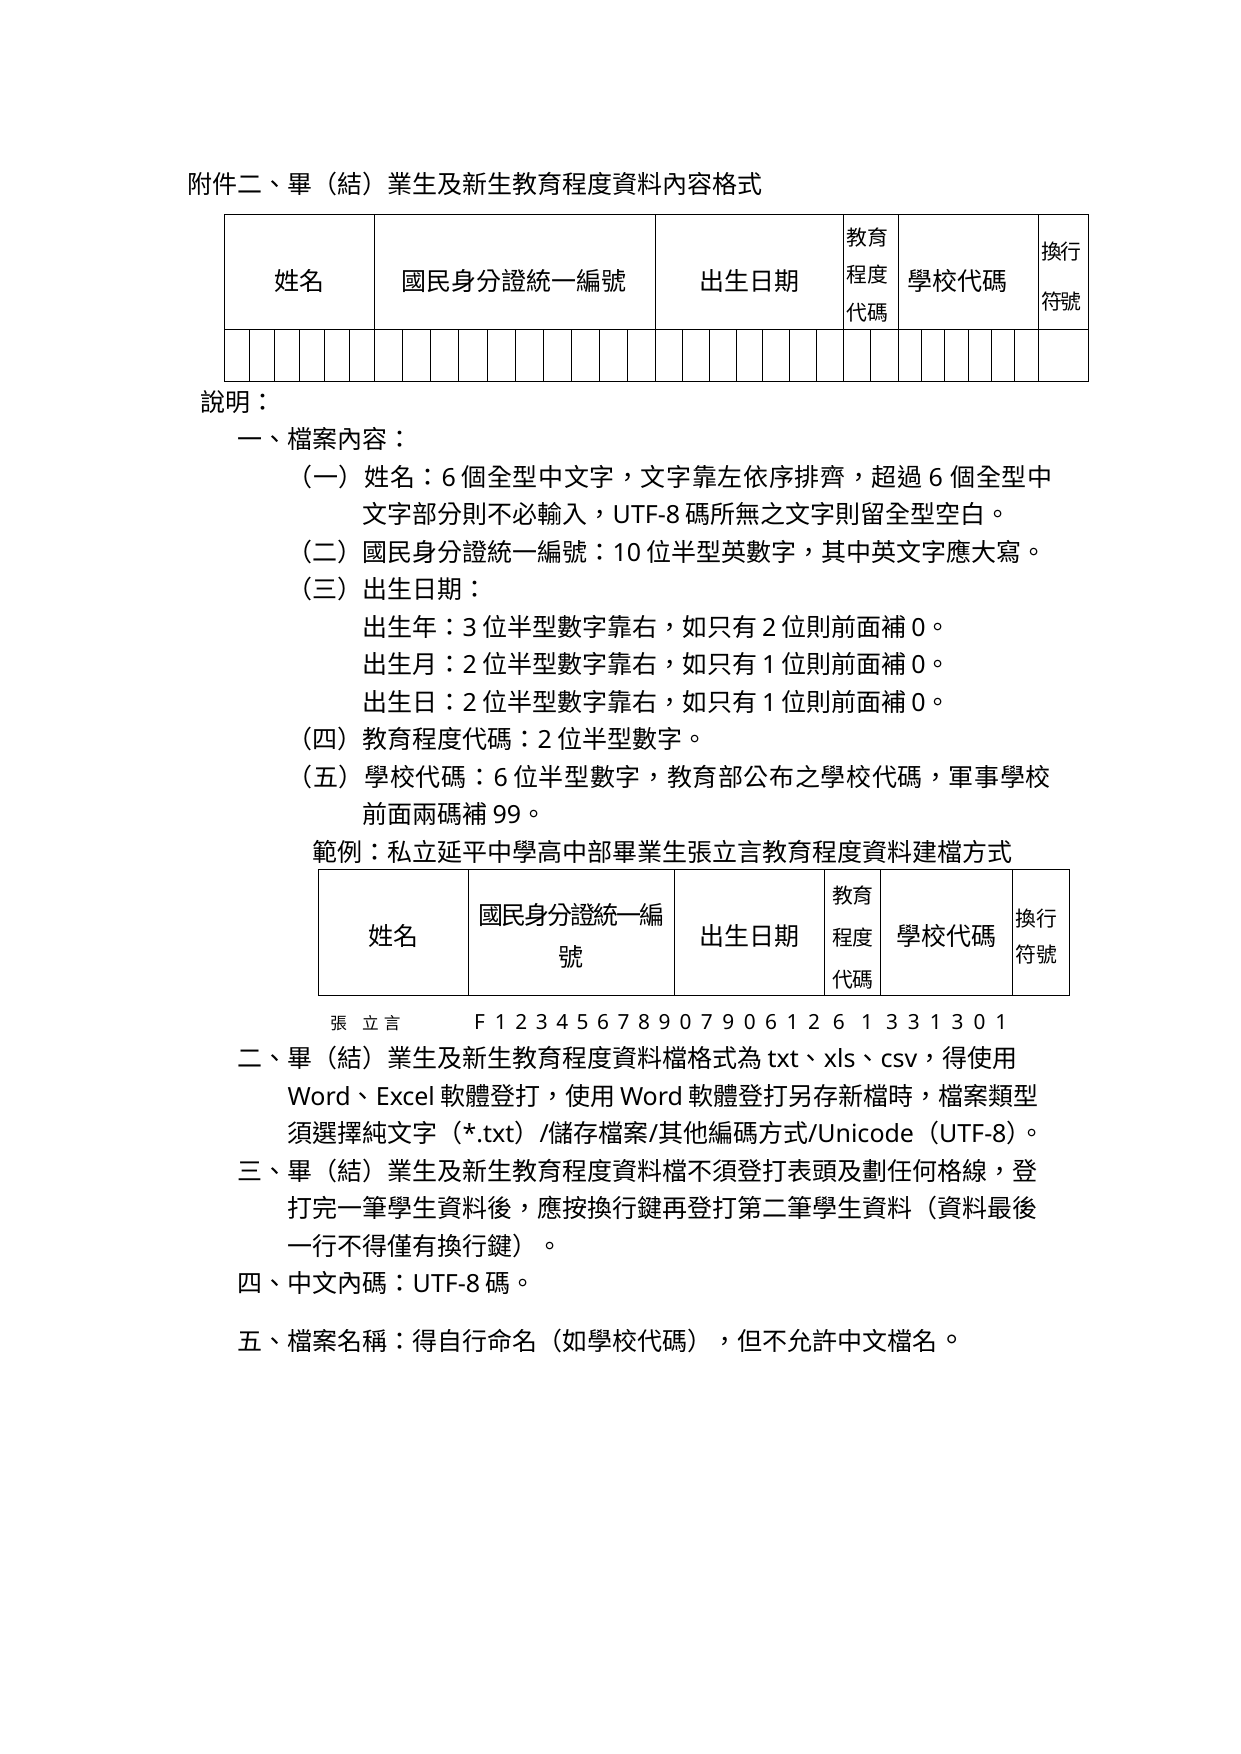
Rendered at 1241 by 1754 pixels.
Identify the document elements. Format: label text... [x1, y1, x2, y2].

table_cell [1015, 330, 1038, 381]
table_cell [737, 330, 762, 381]
text （一）姓名：6個全型中文字，文字靠左依序排齊，超過6 個全型中文字部分則不必輸入，UTF-8碼所無之文字則留全型空白。 [287, 457, 1053, 532]
table_cell 1 [853, 996, 881, 1038]
table_cell [790, 330, 816, 381]
table_cell 9 [717, 996, 739, 1038]
table_cell 0 [968, 996, 990, 1038]
table_header 姓名 [319, 870, 468, 995]
table_cell 1 [925, 996, 946, 1038]
table_cell 1 [782, 996, 803, 1038]
text 出生日：2位半型數字靠右，如只有1位則前面補0。 [362, 682, 1053, 719]
table_cell 1 [990, 996, 1012, 1038]
table_cell 2 [511, 996, 531, 1038]
table_cell [250, 330, 274, 381]
table_cell 6 [593, 996, 613, 1038]
table_header 學校代碼 [881, 870, 1012, 995]
table_cell 6 [825, 996, 853, 1038]
table_header 學校代碼 [899, 215, 1038, 329]
text （四）教育程度代碼：2位半型數字。 [287, 719, 1053, 757]
table_cell [350, 330, 374, 381]
table_cell [572, 330, 599, 381]
table_cell [710, 330, 736, 381]
text 三、畢（結）業生及新生教育程度資料檔不須登打表頭及劃任何格線，登打完一筆學生資料後，應按換行鍵再登打第二筆學生資料（資料最後一行不得僅有換行鍵）。 [237, 1151, 1050, 1263]
text 二、畢（結）業生及新生教育程度資料檔格式為txt、xls、csv，得使用Word、Excel軟體登打，使用Word軟體登打另存新檔時，檔案類型須選擇純文字（*.txt）/儲存檔案/其他編碼方式/Unicode（UTF-8）。 [237, 1038, 1050, 1151]
table_header 出生日期 [675, 870, 824, 995]
table_cell [446, 996, 468, 1038]
table_cell 4 [552, 996, 572, 1038]
table_cell [375, 330, 402, 381]
table_cell 9 [654, 996, 674, 1038]
table_cell [425, 996, 446, 1038]
text （三）出生日期： [287, 569, 1053, 607]
table_cell [922, 330, 944, 381]
table_cell [899, 330, 921, 381]
text （二）國民身分證統一編號：10位半型英數字，其中英文字應大寫。 [287, 532, 1053, 569]
table_header 國民身分證統一編號 [469, 870, 674, 995]
table_cell 2 [803, 996, 824, 1038]
table_header 換行 符號 [1013, 870, 1069, 995]
table_cell [1039, 330, 1088, 381]
table_cell 3 [531, 996, 552, 1038]
table_cell 3 [881, 996, 903, 1038]
text 四、中文內碼：UTF-8碼。 [237, 1263, 1050, 1301]
table_cell 8 [634, 996, 654, 1038]
table_cell [431, 330, 458, 381]
text 附件二、畢（結）業生及新生教育程度資料內容格式 [187, 164, 1050, 202]
table_cell 7 [696, 996, 717, 1038]
table_cell [544, 330, 571, 381]
table_cell [459, 330, 487, 381]
table_cell 張 [318, 996, 359, 1038]
text 說明： [187, 382, 1053, 419]
table_header 出生日期 [656, 215, 843, 329]
text 出生月：2位半型數字靠右，如只有1位則前面補0。 [362, 644, 1053, 682]
text 五、檔案名稱：得自行命名（如學校代碼），但不允許中文檔名。 [237, 1301, 1050, 1376]
table_cell [516, 330, 543, 381]
table_header 教育程度代碼 [844, 215, 898, 329]
table_cell [300, 330, 324, 381]
table_cell 0 [675, 996, 696, 1038]
table_cell [871, 330, 898, 381]
table_cell 3 [903, 996, 924, 1038]
table_cell [656, 330, 682, 381]
table_cell 0 [739, 996, 760, 1038]
table_cell [844, 330, 870, 381]
table_cell 立 [359, 996, 381, 1038]
table_cell 言 [381, 996, 403, 1038]
table_cell [325, 330, 349, 381]
table_cell [628, 330, 655, 381]
table_cell 1 [490, 996, 511, 1038]
text 一、檔案內容： [187, 419, 1050, 457]
table_cell [992, 330, 1014, 381]
table_cell 3 [946, 996, 968, 1038]
table_cell [275, 330, 299, 381]
table_cell [1012, 996, 1069, 1038]
table_header 國民身分證統一編號 [375, 215, 655, 329]
table_cell [600, 330, 627, 381]
table_cell [969, 330, 991, 381]
table_cell 5 [572, 996, 593, 1038]
table_header 換行 符號 [1039, 215, 1088, 329]
table_header 教育程度代碼 [825, 870, 880, 995]
table_cell 6 [760, 996, 782, 1038]
text 出生年：3位半型數字靠右，如只有2位則前面補0。 [362, 607, 1053, 644]
table_cell 7 [613, 996, 633, 1038]
table_cell [683, 330, 709, 381]
table_header 姓名 [225, 215, 374, 329]
table_cell F [468, 996, 490, 1038]
text （五）學校代碼：6位半型數字，教育部公布之學校代碼，軍事學校前面兩碼補99。 [287, 757, 1053, 832]
table_cell [488, 330, 515, 381]
table_cell [403, 996, 424, 1038]
table_cell [403, 330, 430, 381]
text 範例：私立延平中學高中部畢業生張立言教育程度資料建檔方式 [312, 832, 1053, 869]
table_cell [817, 330, 843, 381]
table_cell [763, 330, 789, 381]
table_cell [225, 330, 249, 381]
table_cell [945, 330, 968, 381]
